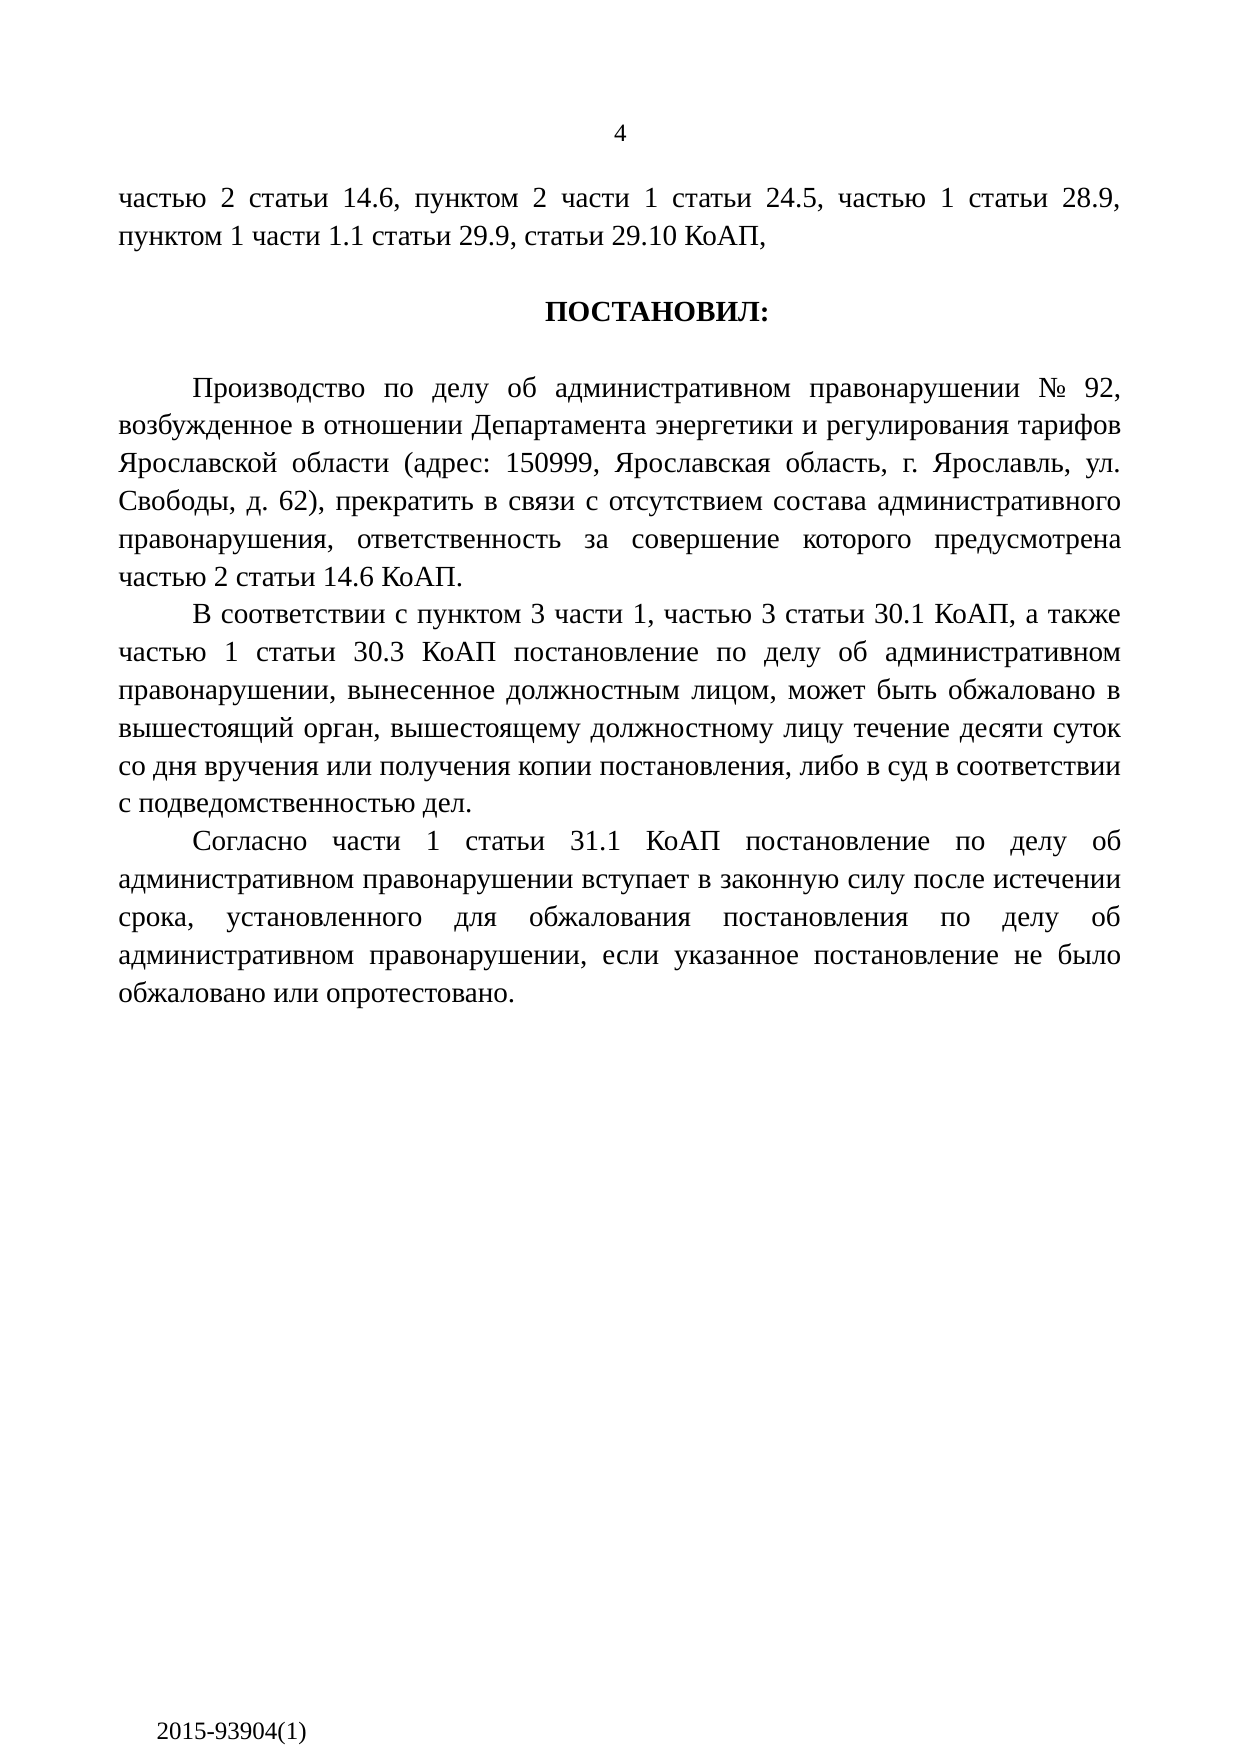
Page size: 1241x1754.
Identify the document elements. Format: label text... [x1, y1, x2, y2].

text частью 2 статьи 14.6, пунктом 2 части 1 статьи 24.5, частью 1 статьи 28.9, пунктом 1 части 1.1 статьи 29.9, статьи 29.10 КоАП, [118, 176, 1122, 252]
text Производство по делу об административном правонарушении № 92, возбужденное в отношении Департамента энергетики и регулирования тарифов Ярославской области (адрес: 150999, Ярославская область, г. Ярославль, ул. Свободы, д. 62), прекратить в связи с отсутствием состава административного правонарушения, ответственность за совершение которого предусмотрена частью 2 статьи 14.6 КоАП. [118, 365, 1122, 592]
text В соответствии с пунктом 3 части 1, частью 3 статьи 30.1 КоАП, а также частью 1 статьи 30.3 КоАП постановление по делу об административном правонарушении, вынесенное должностным лицом, может быть обжаловано в вышестоящий орган, вышестоящему должностному лицу течение десяти суток со дня вручения или получения копии постановления, либо в суд в соответствии с подведомственностью дел. [118, 592, 1122, 819]
text ПОСТАНОВИЛ: [118, 290, 1122, 328]
text Согласно части 1 статьи 31.1 КоАП постановление по делу об административном правонарушении вступает в законную силу после истечении срока, установленного для обжалования постановления по делу об административном правонарушении, если указанное постановление не было обжаловано или опротестовано. [118, 819, 1122, 1008]
